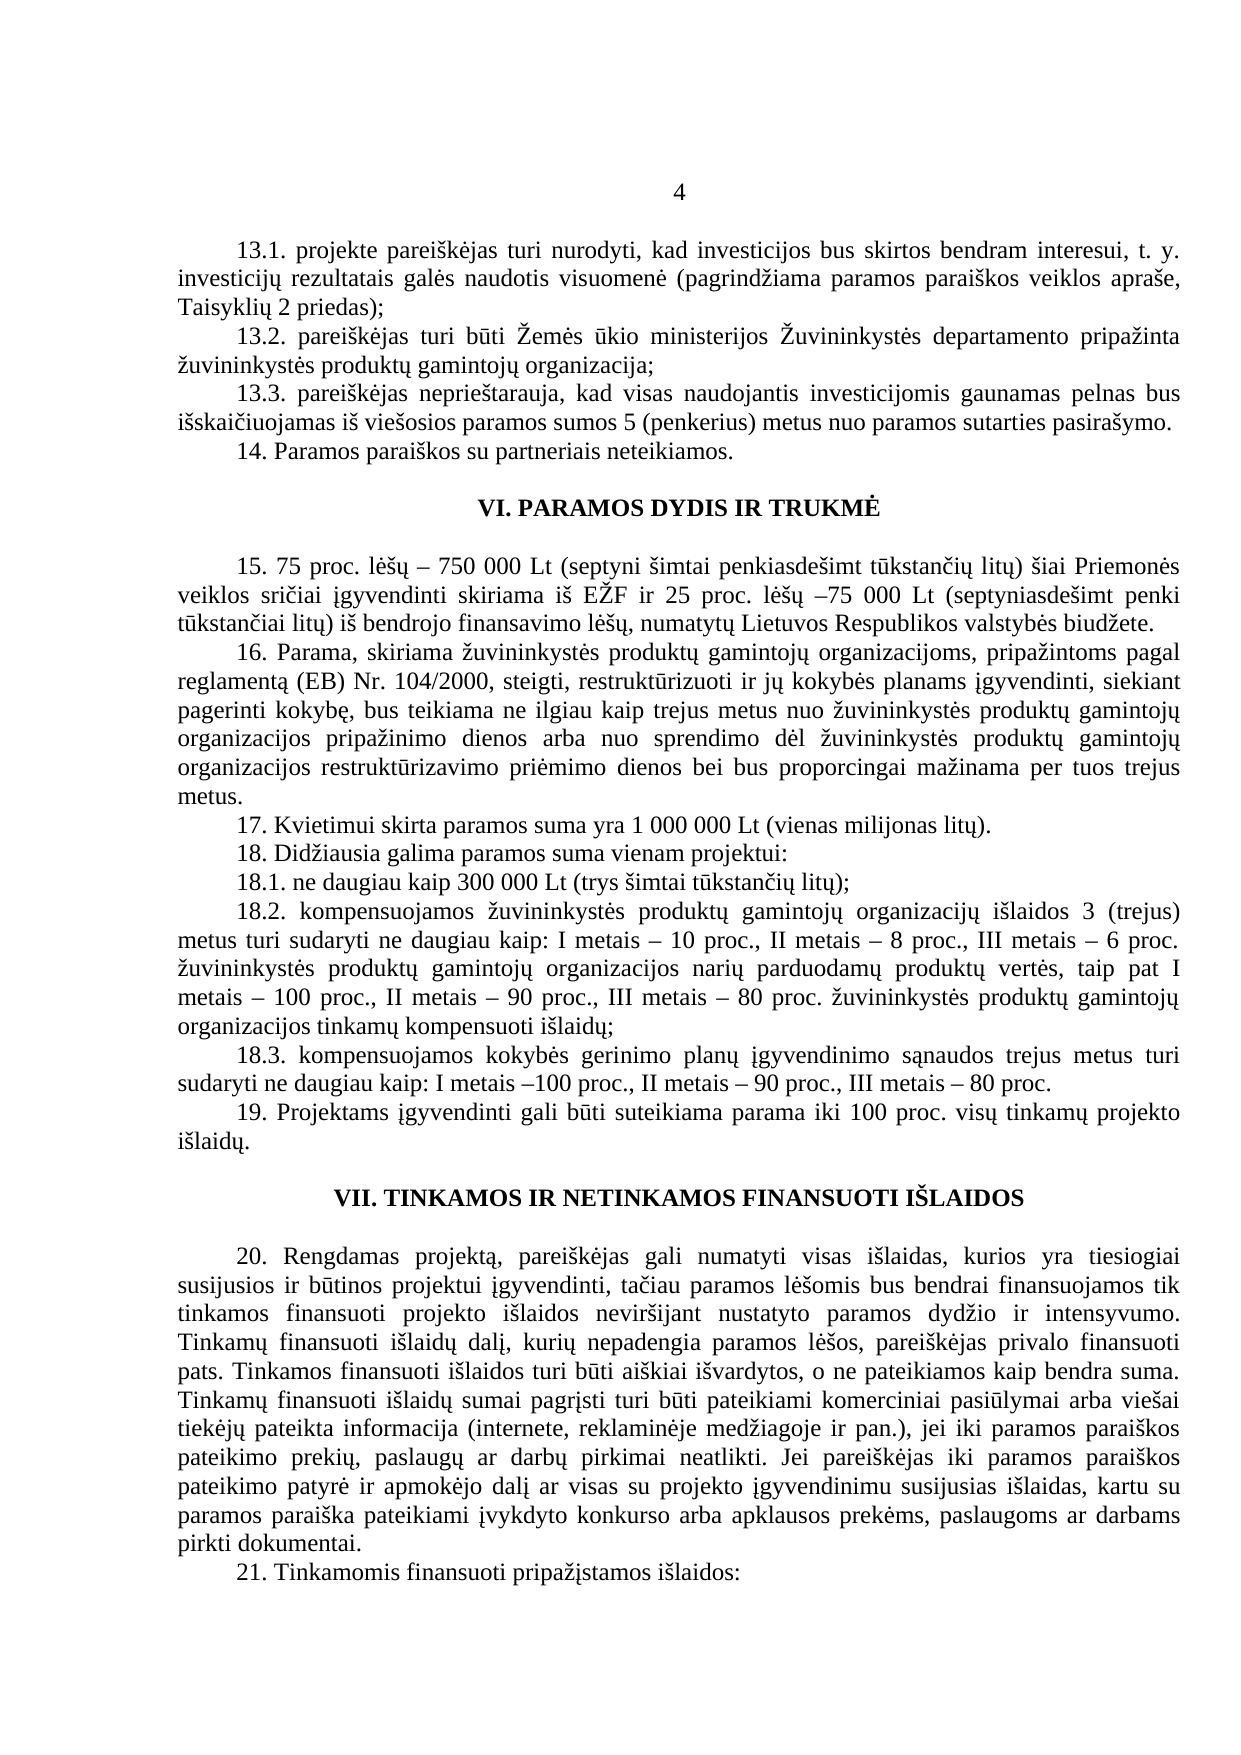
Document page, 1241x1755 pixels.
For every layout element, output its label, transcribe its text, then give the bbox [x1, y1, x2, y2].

text 17. Kvietimui skirta paramos suma yra 1 000 000 Lt (vienas milijonas litų). [177, 810, 1181, 838]
text 19. Projektams įgyvendinti gali būti suteikiama parama iki 100 proc. visų tinkamų projekto išlaidų. [177, 1097, 1181, 1155]
text 13.1. projekte pareiškėjas turi nurodyti, kad investicijos bus skirtos bendram interesui, t. y. investicijų rezultatais galės naudotis visuomenė (pagrindžiama paramos paraiškos veiklos apraše, Taisyklių 2 priedas); [177, 235, 1181, 321]
text 15. 75 proc. lėšų – 750 000 Lt (septyni šimtai penkiasdešimt tūkstančių litų) šiai Priemonės veiklos sričiai įgyvendinti skiriama iš EŽF ir 25 proc. lėšų –75 000 Lt (septyniasdešimt penki tūkstančiai litų) iš bendrojo finansavimo lėšų, numatytų Lietuvos Respublikos valstybės biudžete. [177, 551, 1181, 637]
text 18.2. kompensuojamos žuvininkystės produktų gamintojų organizacijų išlaidos 3 (trejus) metus turi sudaryti ne daugiau kaip: I metais – 10 proc., II metais – 8 proc., III metais – 6 proc. žuvininkystės produktų gamintojų organizacijos narių parduodamų produktų vertės, taip pat I metais – 100 proc., II metais – 90 proc., III metais – 80 proc. žuvininkystės produktų gamintojų organizacijos tinkamų kompensuoti išlaidų; [177, 896, 1181, 1040]
text 18.3. kompensuojamos kokybės gerinimo planų įgyvendinimo sąnaudos trejus metus turi sudaryti ne daugiau kaip: I metais –100 proc., II metais – 90 proc., III metais – 80 proc. [177, 1040, 1181, 1097]
text 18.1. ne daugiau kaip 300 000 Lt (trys šimtai tūkstančių litų); [177, 867, 1181, 896]
text VII. TINKAMOS IR NETINKAMOS FINANSUOTI IŠLAIDOS [177, 1183, 1181, 1212]
text 21. Tinkamomis finansuoti pripažįstamos išlaidos: [177, 1557, 1181, 1586]
text 20. Rengdamas projektą, pareiškėjas gali numatyti visas išlaidas, kurios yra tiesiogiai susijusios ir būtinos projektui įgyvendinti, tačiau paramos lėšomis bus bendrai finansuojamos tik tinkamos finansuoti projekto išlaidos neviršijant nustatyto paramos dydžio ir intensyvumo. Tinkamų finansuoti išlaidų dalį, kurių nepadengia paramos lėšos, pareiškėjas privalo finansuoti pats. Tinkamos finansuoti išlaidos turi būti aiškiai išvardytos, o ne pateikiamos kaip bendra suma. Tinkamų finansuoti išlaidų sumai pagrįsti turi būti pateikiami komerciniai pasiūlymai arba viešai tiekėjų pateikta informacija (internete, reklaminėje medžiagoje ir pan.), jei iki paramos paraiškos pateikimo prekių, paslaugų ar darbų pirkimai neatlikti. Jei pareiškėjas iki paramos paraiškos pateikimo patyrė ir apmokėjo dalį ar visas su projekto įgyvendinimu susijusias išlaidas, kartu su paramos paraiška pateikiami įvykdyto konkurso arba apklausos prekėms, paslaugoms ar darbams pirkti dokumentai. [177, 1241, 1181, 1557]
text 13.2. pareiškėjas turi būti Žemės ūkio ministerijos Žuvininkystės departamento pripažinta žuvininkystės produktų gamintojų organizacija; [177, 321, 1181, 378]
text VI. PARAMOS DYDIS IR TRUKMĖ [177, 493, 1181, 522]
text 18. Didžiausia galima paramos suma vienam projektui: [177, 838, 1181, 867]
text 13.3. pareiškėjas neprieštarauja, kad visas naudojantis investicijomis gaunamas pelnas bus išskaičiuojamas iš viešosios paramos sumos 5 (penkerius) metus nuo paramos sutarties pasirašymo. [177, 378, 1181, 436]
text 14. Paramos paraiškos su partneriais neteikiamos. [177, 436, 1181, 465]
text 16. Parama, skiriama žuvininkystės produktų gamintojų organizacijoms, pripažintoms pagal reglamentą (EB) Nr. 104/2000, steigti, restruktūrizuoti ir jų kokybės planams įgyvendinti, siekiant pagerinti kokybę, bus teikiama ne ilgiau kaip trejus metus nuo žuvininkystės produktų gamintojų organizacijos pripažinimo dienos arba nuo sprendimo dėl žuvininkystės produktų gamintojų organizacijos restruktūrizavimo priėmimo dienos bei bus proporcingai mažinama per tuos trejus metus. [177, 637, 1181, 810]
